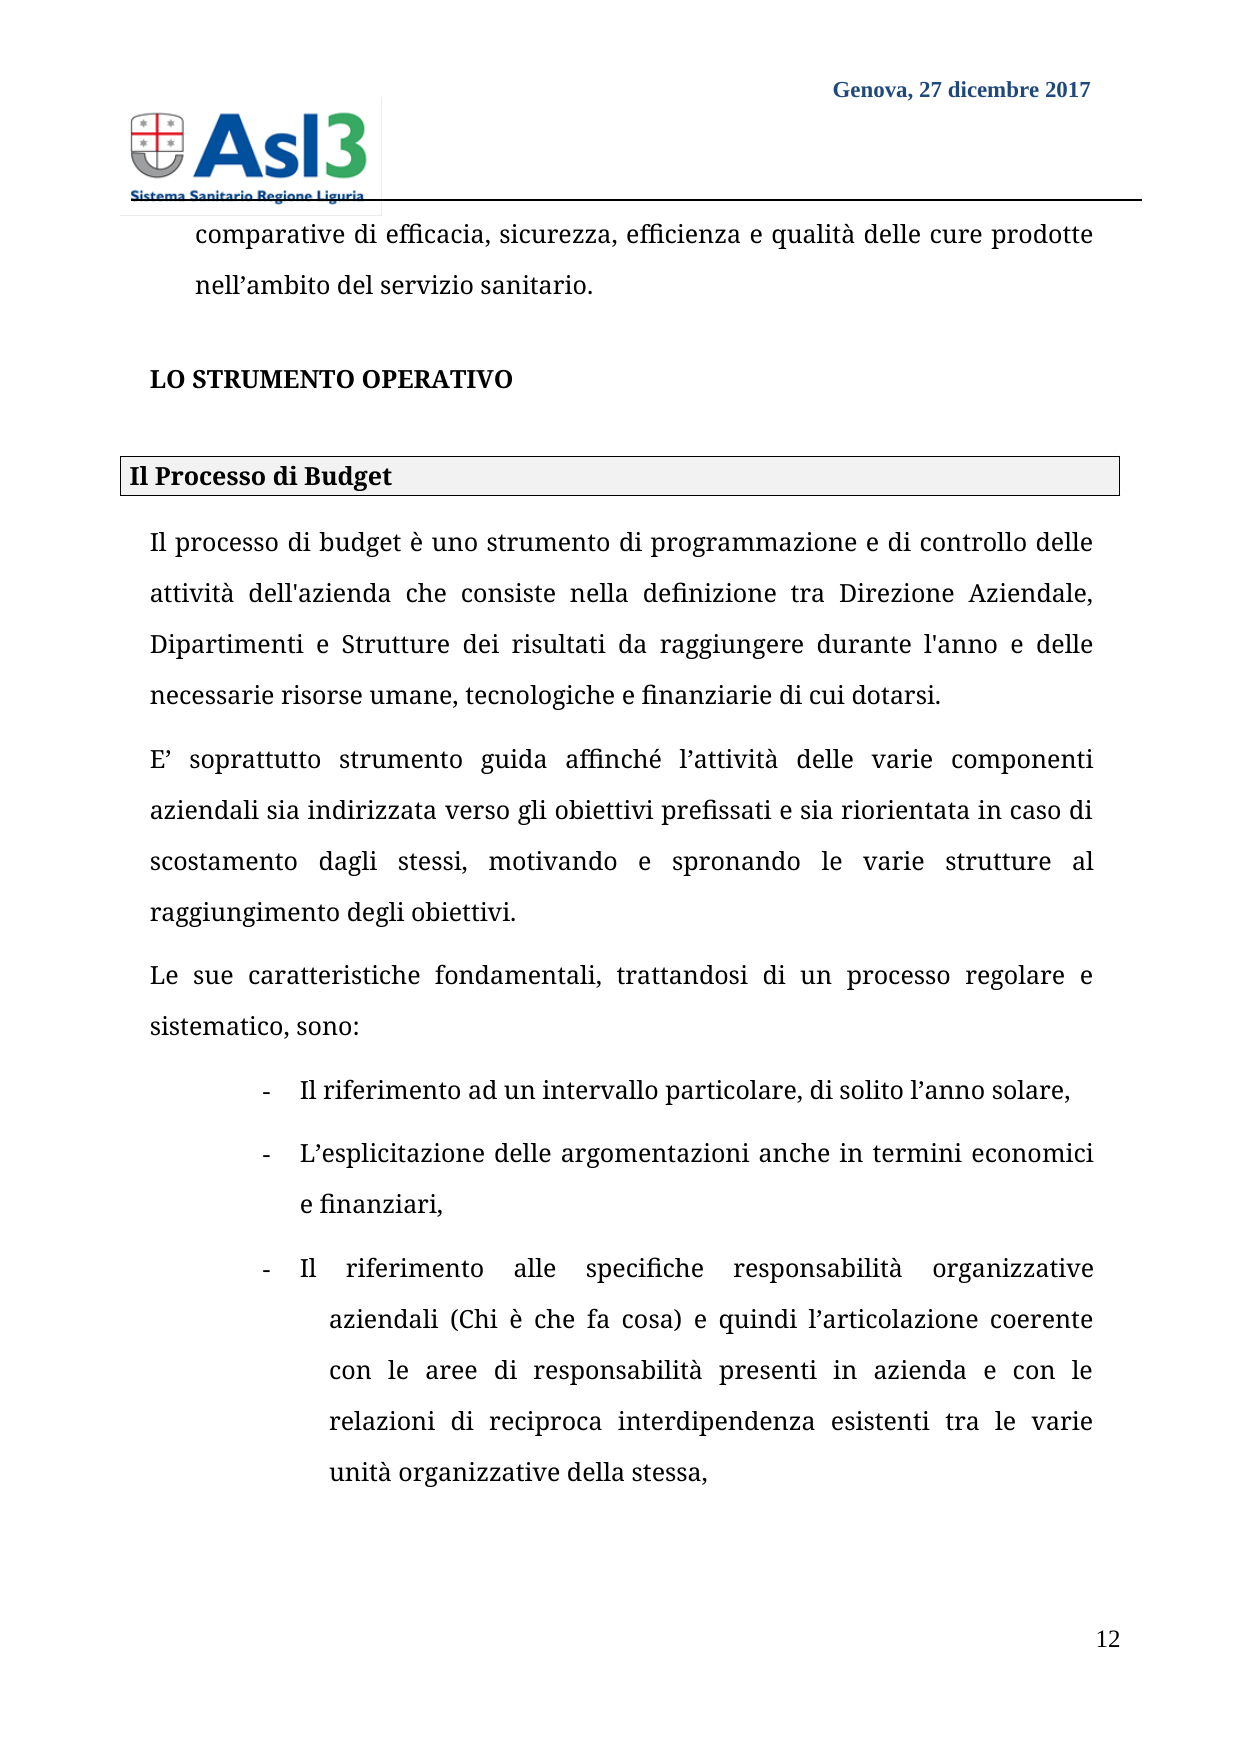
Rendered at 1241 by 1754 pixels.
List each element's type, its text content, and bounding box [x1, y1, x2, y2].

list Il riferimento ad un intervallo particolare, di solito l’anno solare, [262, 1073, 1094, 1107]
list L’esplicitazione delle argomentazioni anche in termini economici e finanziari, [262, 1136, 1094, 1221]
text Le sue caratteristiche fondamentali, trattandosi di un processo regolare e sistematico, sono: [149, 958, 1094, 1043]
list comparative di efficacia, sicurezza, efficienza e qualità delle cure prodotte nell’ambito del servizio sanitario. [157, 216, 1094, 302]
text Il processo di budget è uno strumento di programmazione e di controllo delle attività dell'azienda che consiste nella definizione tra Direzione Aziendale, Dipartimenti e Strutture dei risultati da raggiungere durante l'anno e delle necessarie risorse umane, tecnologiche e finanziarie di cui dotarsi. [149, 525, 1094, 712]
text LO STRUMENTO OPERATIVO [149, 362, 1094, 396]
text E’ soprattutto strumento guida affinché l’attività delle varie componenti aziendali sia indirizzata verso gli obiettivi prefissati e sia riorientata in caso di scostamento dagli stessi, motivando e spronando le varie strutture al raggiungimento degli obiettivi. [149, 741, 1094, 928]
text Il Processo di Budget [121, 457, 1119, 495]
list Il riferimento alle specifiche responsabilità organizzative aziendali (Chi è che fa cosa) e quindi l’articolazione coerente con le aree di responsabilità presenti in azienda e con le relazioni di reciproca interdipendenza esistenti tra le varie unità organizzative della stessa, [262, 1251, 1094, 1489]
